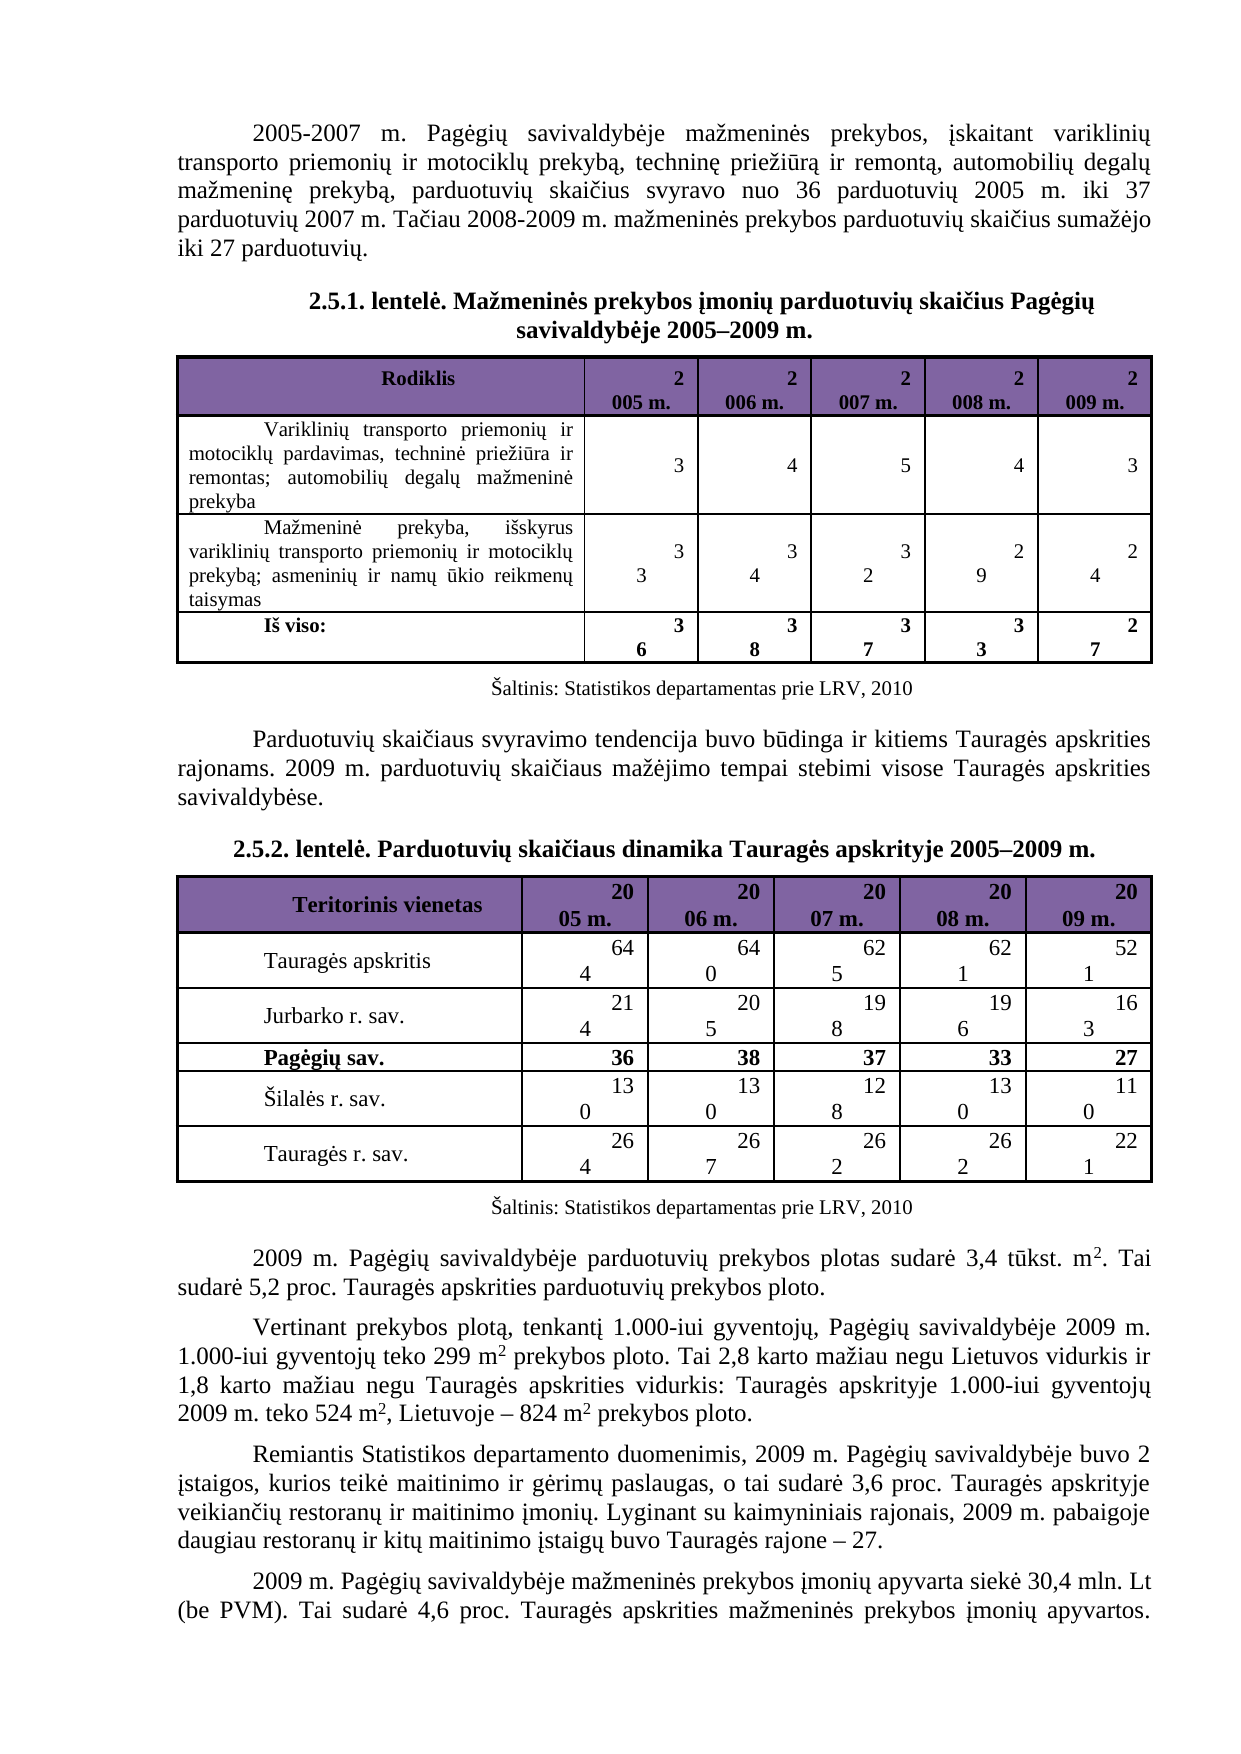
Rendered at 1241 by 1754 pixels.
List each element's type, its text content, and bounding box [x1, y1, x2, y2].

text 2.5.1. lentelė. Mažmeninės prekybos įmonių parduotuvių skaičius Pagėgių savivaldybėje 2005–2009 m. [177, 286, 1152, 343]
table_header 2009 m. [1039, 359, 1150, 414]
table_cell Iš viso: [179, 613, 584, 661]
table_cell 163 [1027, 989, 1150, 1042]
table_cell 32 [812, 515, 924, 611]
table_cell 128 [775, 1072, 899, 1125]
table_header 2005 m. [585, 359, 697, 414]
table_header 2005 m. [523, 878, 647, 931]
table_cell 3 [585, 417, 697, 513]
table_cell 130 [523, 1072, 647, 1125]
text 2005-2007 m. Pagėgių savivaldybėje mažmeninės prekybos, įskaitant variklinių transporto priemonių ir motociklų prekybą, techninę priežiūrą ir remontą, automobilių degalų mažmeninę prekybą, parduotuvių skaičius svyravo nuo 36 parduotuvių 2005 m. iki 37 parduotuvių 2007 m. Tačiau 2008-2009 m. mažmeninės prekybos parduotuvių skaičius sumažėjo iki 27 parduotuvių. [177, 118, 1152, 262]
text Šaltinis: Statistikos departamentas prie LRV, 2010 [177, 676, 1152, 700]
table_cell 262 [901, 1127, 1025, 1179]
table_cell 24 [1039, 515, 1150, 611]
table_cell 29 [926, 515, 1037, 611]
table_cell 196 [901, 989, 1025, 1042]
table_cell 38 [699, 613, 810, 661]
table_cell 27 [1027, 1044, 1150, 1070]
table_header 2006 m. [699, 359, 810, 414]
table_cell 267 [649, 1127, 773, 1179]
table_cell 262 [775, 1127, 899, 1179]
table_cell 625 [775, 934, 899, 987]
text Remiantis Statistikos departamento duomenimis, 2009 m. Pagėgių savivaldybėje buvo 2 įstaigos, kurios teikė maitinimo ir gėrimų paslaugas, o tai sudarė 3,6 proc. Tauragės apskrityje veikiančių restoranų ir maitinimo įmonių. Lyginant su kaimyniniais rajonais, 2009 m. pabaigoje daugiau restoranų ir kitų maitinimo įstaigų buvo Tauragės rajone – 27. [177, 1439, 1152, 1554]
table_cell 33 [901, 1044, 1025, 1070]
table_header 2008 m. [926, 359, 1037, 414]
table_cell Tauragės r. sav. [179, 1127, 521, 1179]
table_cell Šilalės r. sav. [179, 1072, 521, 1125]
text Vertinant prekybos plotą, tenkantį 1.000-iui gyventojų, Pagėgių savivaldybėje 2009 m. 1.000-iui gyventojų teko 299 m2 prekybos ploto. Tai 2,8 karto mažiau negu Lietuvos vidurkis ir 1,8 karto mažiau negu Tauragės apskrities vidurkis: Tauragės apskrityje 1.000-iui gyventojų 2009 m. teko 524 m2, Lietuvoje – 824 m2 prekybos ploto. [177, 1312, 1152, 1427]
table_header Teritorinis vienetas [179, 878, 521, 931]
table_header Rodiklis [179, 359, 584, 414]
table_cell 33 [926, 613, 1037, 661]
table_header 2007 m. [812, 359, 924, 414]
text Parduotuvių skaičiaus svyravimo tendencija buvo būdinga ir kitiems Tauragės apskrities rajonams. 2009 m. parduotuvių skaičiaus mažėjimo tempai stebimi visose Tauragės apskrities savivaldybėse. [177, 724, 1152, 810]
table_cell 640 [649, 934, 773, 987]
table_header 2007 m. [775, 878, 899, 931]
table_header 2008 m. [901, 878, 1025, 931]
table_cell 644 [523, 934, 647, 987]
table_cell 130 [649, 1072, 773, 1125]
text 2009 m. Pagėgių savivaldybėje parduotuvių prekybos plotas sudarė 3,4 tūkst. m2. Tai sudarė 5,2 proc. Tauragės apskrities parduotuvių prekybos ploto. [177, 1243, 1152, 1300]
table_cell 621 [901, 934, 1025, 987]
table_cell 221 [1027, 1127, 1150, 1179]
table_cell 110 [1027, 1072, 1150, 1125]
table_header 2009 m. [1027, 878, 1150, 931]
table_cell 198 [775, 989, 899, 1042]
table_header 2006 m. [649, 878, 773, 931]
table_cell 34 [699, 515, 810, 611]
table_cell 38 [649, 1044, 773, 1070]
table_cell 4 [699, 417, 810, 513]
text 2.5.2. lentelė. Parduotuvių skaičiaus dinamika Tauragės apskrityje 2005–2009 m. [177, 834, 1152, 863]
table_cell Tauragės apskritis [179, 934, 521, 987]
table_cell 27 [1039, 613, 1150, 661]
table_cell Pagėgių sav. [179, 1044, 521, 1070]
table_cell 3 [1039, 417, 1150, 513]
table_cell 37 [775, 1044, 899, 1070]
table_cell Variklinių transporto priemonių ir motociklų pardavimas, techninė priežiūra ir remontas; automobilių degalų mažmeninė prekyba [179, 417, 584, 513]
table_cell 36 [585, 613, 697, 661]
table_cell 33 [585, 515, 697, 611]
table_cell Mažmeninė prekyba, išskyrus variklinių transporto priemonių ir motociklų prekybą; asmeninių ir namų ūkio reikmenų taisymas [179, 515, 584, 611]
table_cell 205 [649, 989, 773, 1042]
text 2009 m. Pagėgių savivaldybėje mažmeninės prekybos įmonių apyvarta siekė 30,4 mln. Lt (be PVM). Tai sudarė 4,6 proc. Tauragės apskrities mažmeninės prekybos įmonių apyvartos. [177, 1566, 1152, 1624]
table_cell 5 [812, 417, 924, 513]
table_cell 36 [523, 1044, 647, 1070]
table_cell 4 [926, 417, 1037, 513]
table_cell 214 [523, 989, 647, 1042]
text Šaltinis: Statistikos departamentas prie LRV, 2010 [177, 1195, 1152, 1219]
table_cell Jurbarko r. sav. [179, 989, 521, 1042]
table_cell 264 [523, 1127, 647, 1179]
table_cell 130 [901, 1072, 1025, 1125]
table_cell 37 [812, 613, 924, 661]
table_cell 521 [1027, 934, 1150, 987]
